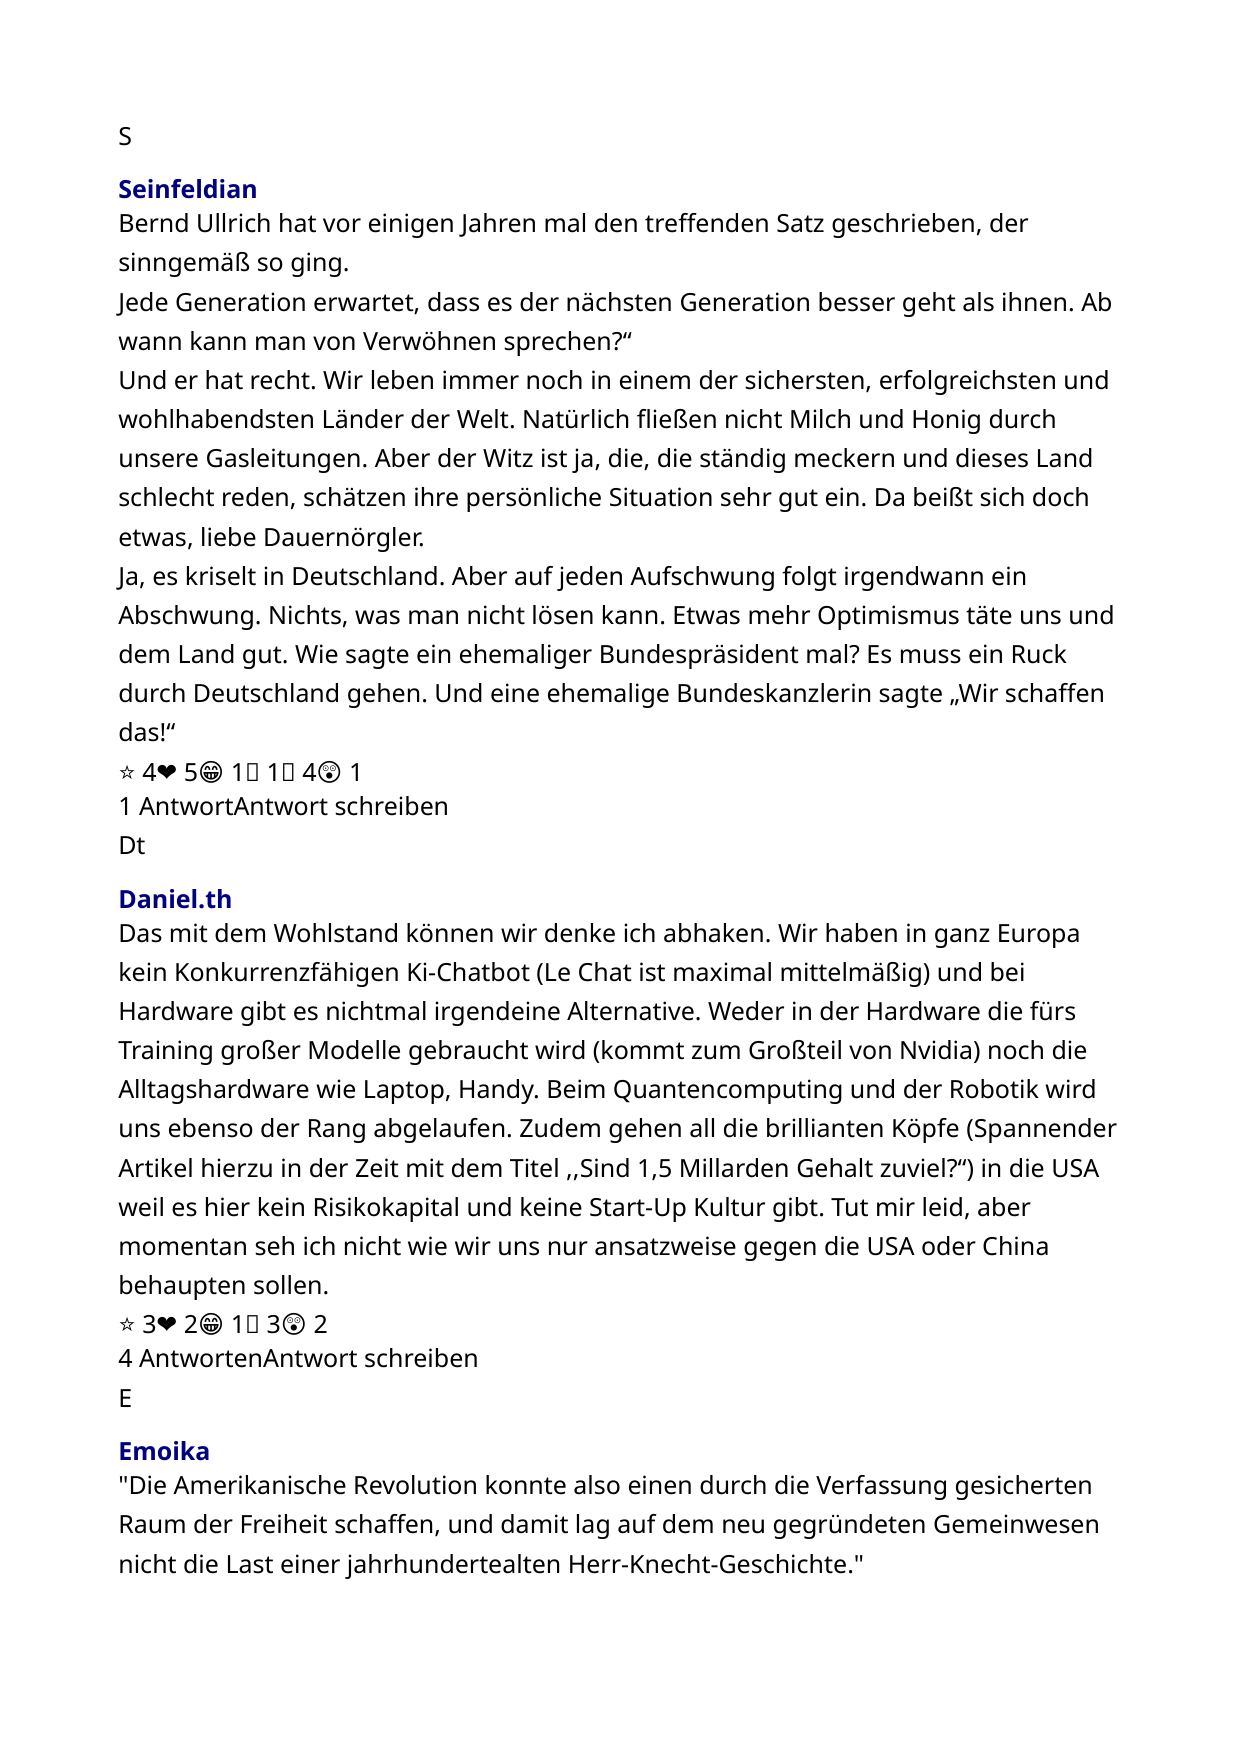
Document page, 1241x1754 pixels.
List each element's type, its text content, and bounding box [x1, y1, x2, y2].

text Das mit dem Wohlstand können wir denke ich abhaken. Wir haben in ganz Europa kein Konkurrenzfähigen Ki-Chatbot (Le Chat ist maximal mittelmäßig) und bei Hardware gibt es nichtmal irgendeine Alternative. Weder in der Hardware die fürs Training großer Modelle gebraucht wird (kommt zum Großteil von Nvidia) noch die Alltagshardware wie Laptop, Handy. Beim Quantencomputing und der Robotik wird uns ebenso der Rang abgelaufen. Zudem gehen all die brillianten Köpfe (Spannender Artikel hierzu in der Zeit mit dem Titel ,,Sind 1,5 Millarden Gehalt zuviel?“) in die USA weil es hier kein Risikokapital und keine Start-Up Kultur gibt. Tut mir leid, aber momentan seh ich nicht wie wir uns nur ansatzweise gegen die USA oder China behaupten sollen. [118, 915, 1122, 1302]
text S [118, 118, 1122, 152]
text "Die Amerikanische Revolution konnte also einen durch die Verfassung gesicherten Raum der Freiheit schaffen, und damit lag auf dem neu gegründeten Gemeinwesen nicht die Last einer jahrhundertealten Herr-Knecht-Geschichte." [118, 1468, 1122, 1580]
text 1 AntwortAntwort schreiben [118, 788, 1122, 822]
text ⭐️ 4❤️ 5😁 1🙁 1🤨 4😲 1 [118, 754, 1122, 788]
text Bernd Ullrich hat vor einigen Jahren mal den treffenden Satz geschrieben, der sinngemäß so ging. [118, 206, 1122, 279]
subtitle Emoika [118, 1434, 1122, 1468]
subtitle Daniel.th [118, 881, 1122, 915]
text Jede Generation erwartet, dass es der nächsten Generation besser geht als ihnen. Ab wann kann man von Verwöhnen sprechen?“ [118, 284, 1122, 357]
text 4 AntwortenAntwort schreiben [118, 1341, 1122, 1375]
text Und er hat recht. Wir leben immer noch in einem der sichersten, erfolgreichsten und wohlhabendsten Länder der Welt. Natürlich fließen nicht Milch und Honig durch unsere Gasleitungen. Aber der Witz ist ja, die, die ständig meckern und dieses Land schlecht reden, schätzen ihre persönliche Situation sehr gut ein. Da beißt sich doch etwas, liebe Dauernörgler. [118, 363, 1122, 553]
text E [118, 1380, 1122, 1414]
text ⭐️ 3❤️ 2😁 1🤨 3😲 2 [118, 1307, 1122, 1341]
text Ja, es kriselt in Deutschland. Aber auf jeden Aufschwung folgt irgendwann ein Abschwung. Nichts, was man nicht lösen kann. Etwas mehr Optimismus täte uns und dem Land gut. Wie sagte ein ehemaliger Bundespräsident mal? Es muss ein Ruck durch Deutschland gehen. Und eine ehemalige Bundeskanzlerin sagte „Wir schaffen das!“ [118, 558, 1122, 749]
subtitle Seinfeldian [118, 172, 1122, 206]
text Dt [118, 827, 1122, 862]
